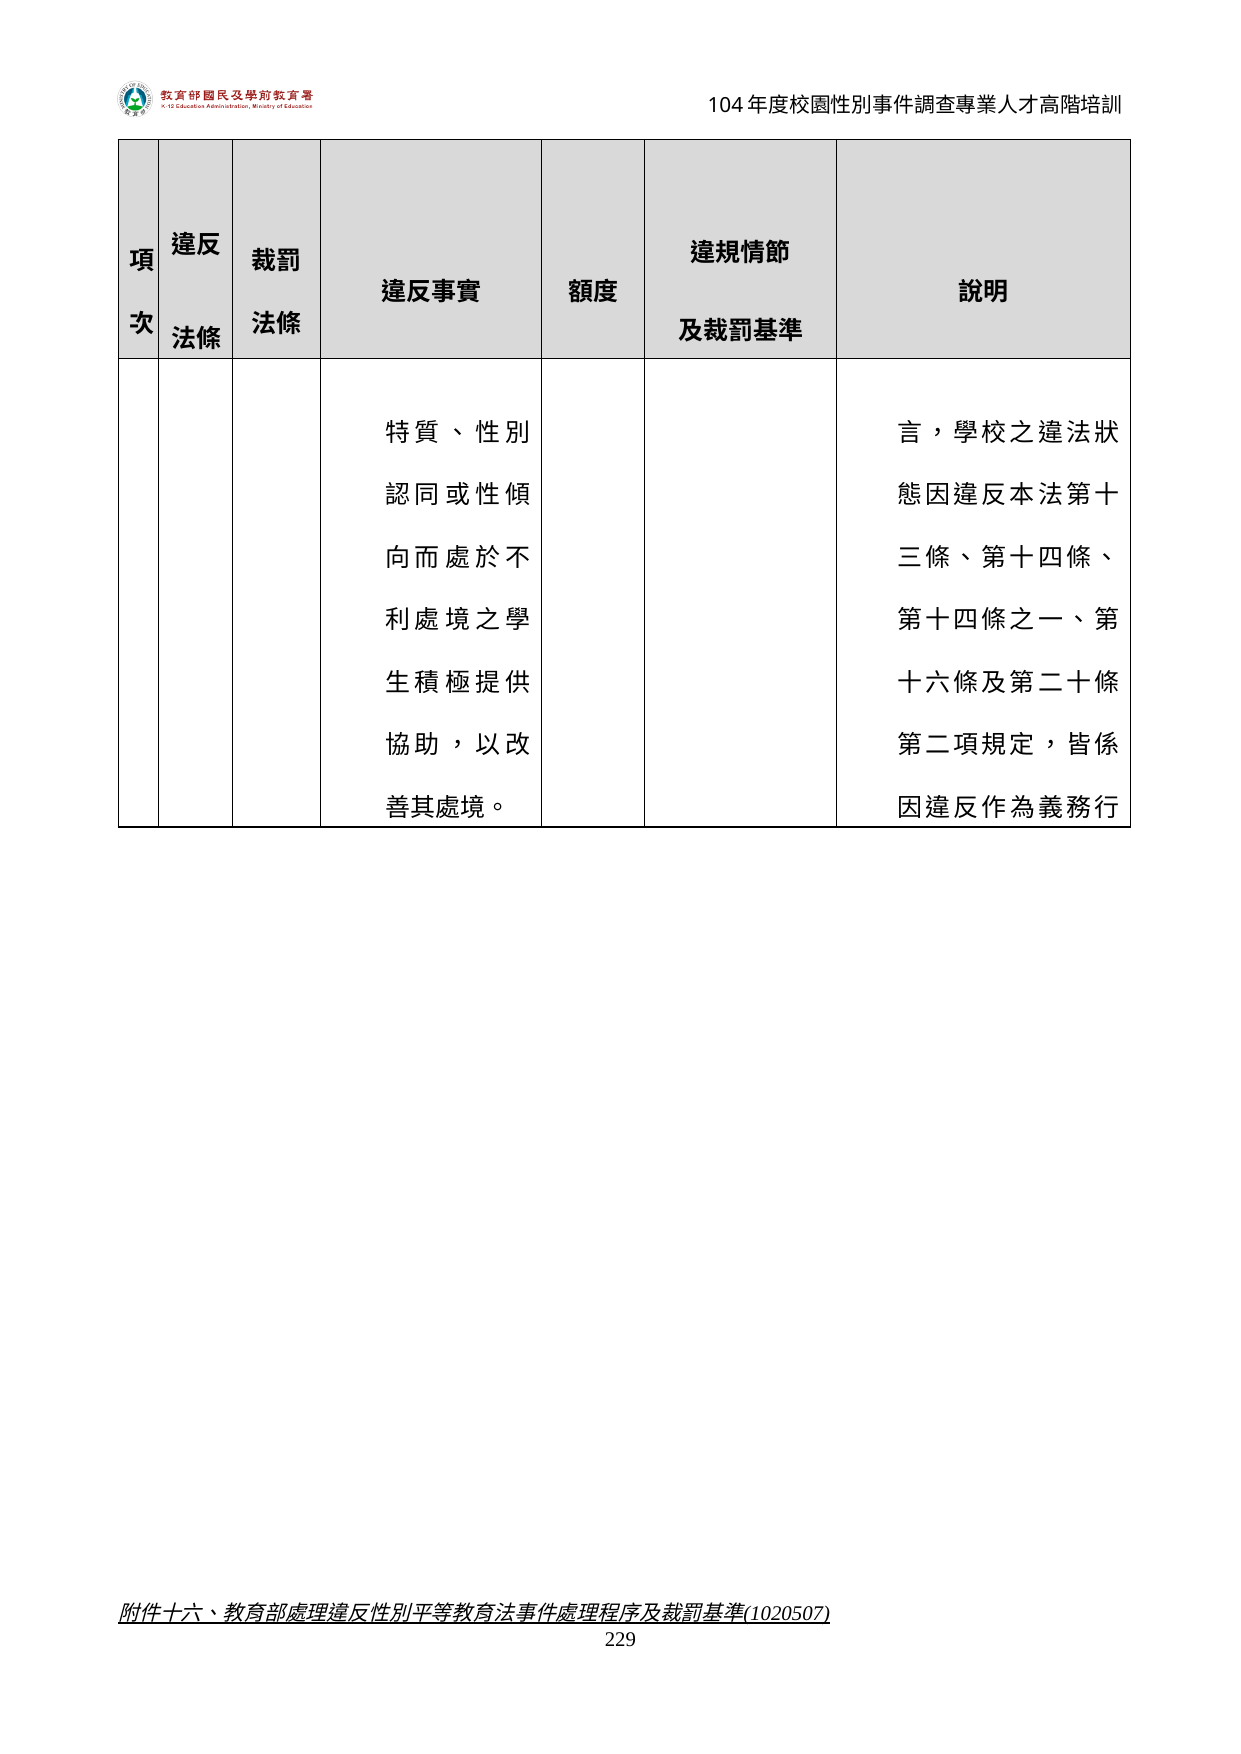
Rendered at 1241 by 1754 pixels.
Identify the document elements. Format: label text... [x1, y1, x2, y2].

table_cell [542, 359, 644, 826]
table_cell [233, 359, 320, 826]
table_header 違規情節 及裁罰基準 [645, 140, 836, 358]
table_header 違反 法條 [159, 140, 232, 358]
table_header 項次 [119, 140, 158, 358]
table_header 違反事實 [321, 140, 541, 358]
table_cell [119, 359, 158, 826]
table_cell 言，學校之違法狀態因違反本法第十三條、第十四條、第十四條之一、第十六條及第二十條第二項規定，皆係因違反作為義務行 [837, 359, 1130, 826]
table_header 額度 [542, 140, 644, 358]
table_cell [645, 359, 836, 826]
table_cell [159, 359, 232, 826]
table_header 裁罰法條 [233, 140, 320, 358]
table_cell 特質、性別認同或性傾向而處於不利處境之學生積極提供協助，以改善其處境。 [321, 359, 541, 826]
table_header 說明 [837, 140, 1130, 358]
